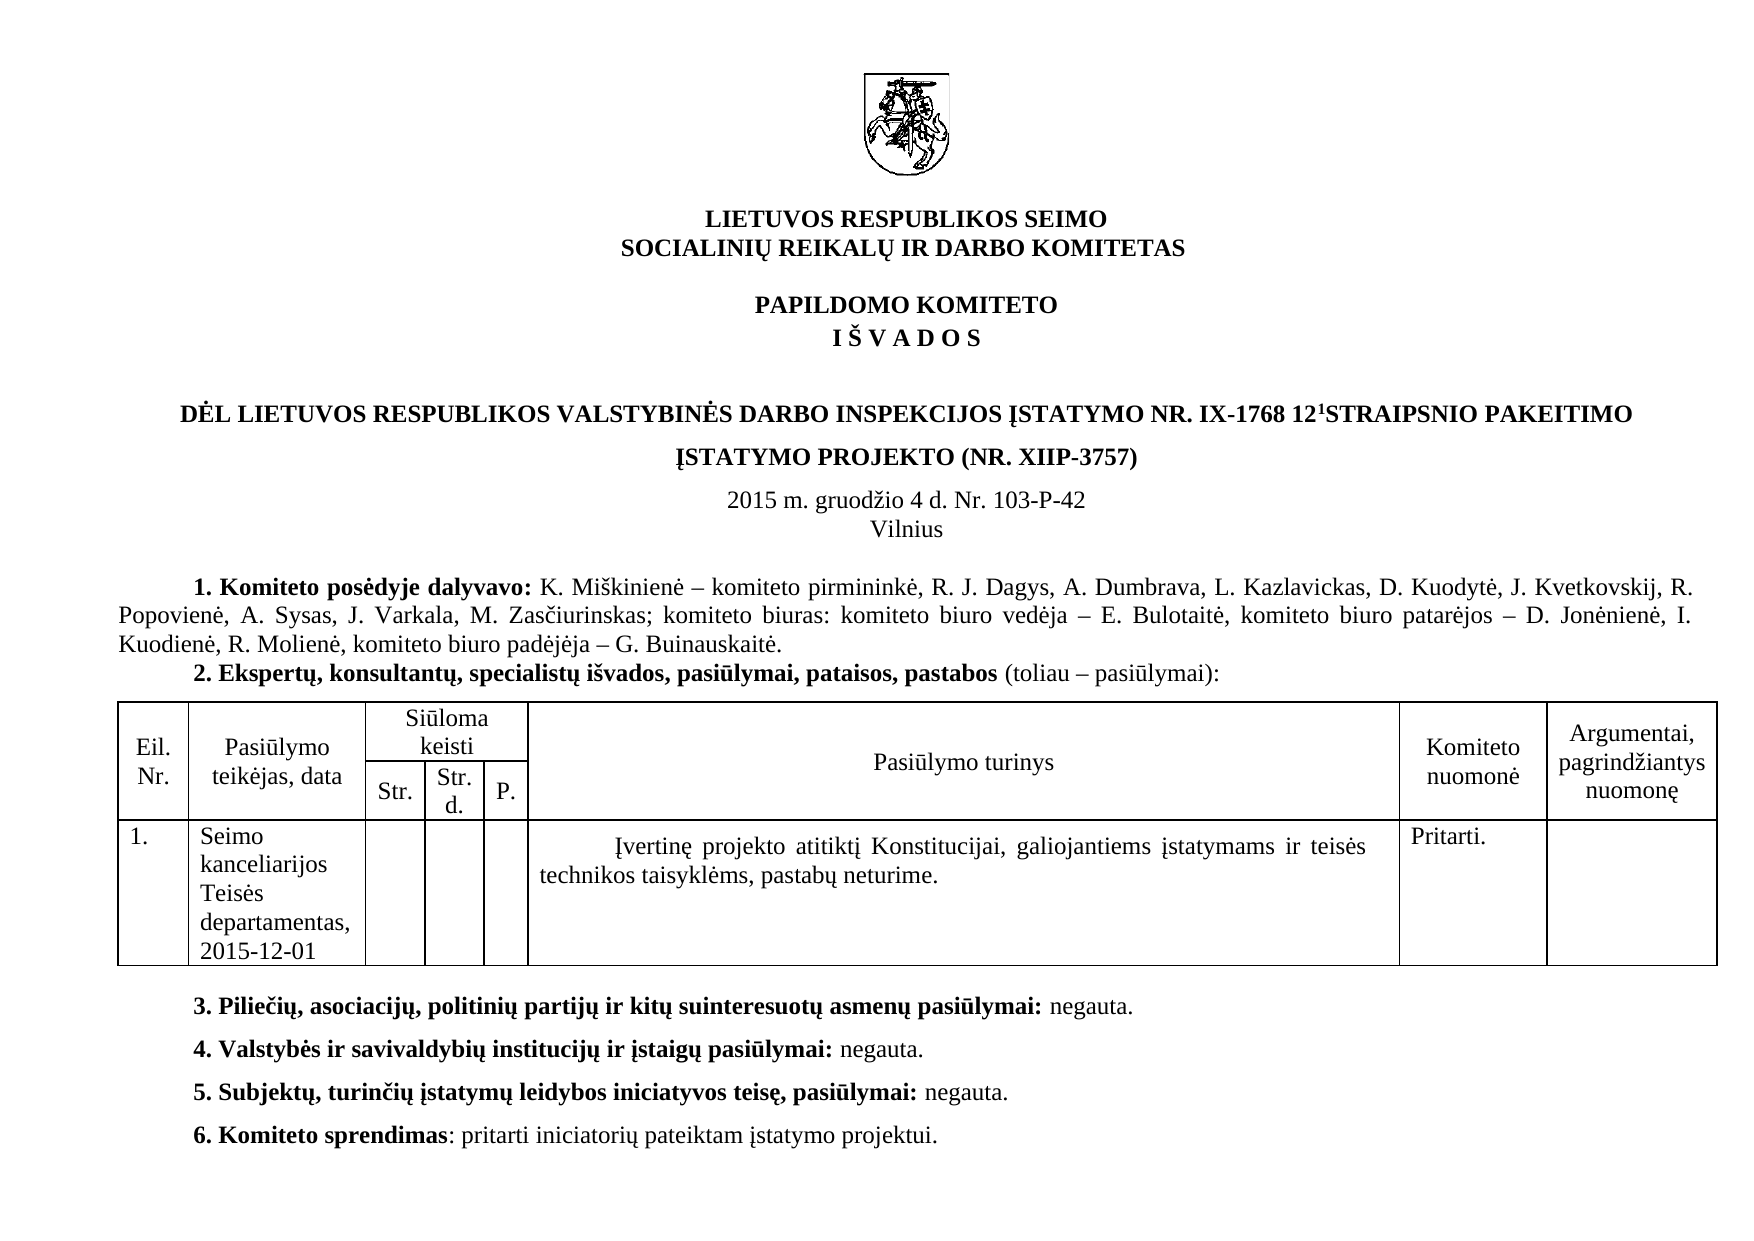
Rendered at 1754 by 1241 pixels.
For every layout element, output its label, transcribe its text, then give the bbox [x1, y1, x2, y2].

table_cell Str. d. [426, 762, 483, 819]
text 1. Komiteto posėdyje dalyvavo: K. Miškinienė – komiteto pirmininkė, R. J. Dagys, A. Dumbrava, L. Kazlavickas, D. Kuodytė, J. Kvetkovskij, R. Popovienė, A. Sysas, J. Varkala, M. Zasčiurinskas; komiteto biuras: komiteto biuro vedėja – E. Bulotaitė, komiteto biuro patarėjos – D. Jonėnienė, I. Kuodienė, R. Molienė, komiteto biuro padėjėja – G. Buinauskaitė. [118, 572, 1694, 658]
table_header Komiteto nuomonė [1400, 703, 1546, 819]
subtitle I Š V A D O S [118, 323, 1694, 352]
text SOCIALINIŲ REIKALŲ IR DARBO komitetas [118, 233, 1694, 261]
table_cell 1. [119, 821, 188, 964]
table_cell Seimo kanceliarijos Teisės departamentas, 2015-12-01 [189, 821, 365, 964]
text 2. Ekspertų, konsultantų, specialistų išvados, pasiūlymai, pataisos, pastabos (toliau – pasiūlymai): [118, 658, 1694, 687]
text 2015 m. gruodžio 4 d. Nr. 103-P-42 [118, 486, 1694, 514]
text 4. Valstybės ir savivaldybių institucijų ir įstaigų pasiūlymai: negauta. [118, 1034, 1694, 1063]
subtitle PAPILDOMO KOMITETO [118, 290, 1694, 319]
text DĖL LIETUVOS RESPUBLIKOS VALSTYBINĖS DARBO INSPEKCIJOS ĮSTATYMO NR. IX-1768 121STRAIPSNIO PAKEITIMO ĮSTATYMO PROJEKTO (NR. XIIP-3757) [118, 399, 1694, 471]
text LIETUVOS RESPUBLIKOS SEIMO [118, 204, 1694, 233]
table_cell Pritarti. [1400, 821, 1546, 964]
table_cell [1548, 821, 1716, 964]
table_header Siūloma keisti [366, 703, 527, 760]
text Vilnius [118, 514, 1694, 543]
table_cell P. [485, 762, 527, 819]
text 6. Komiteto sprendimas: pritarti iniciatorių pateiktam įstatymo projektui. [118, 1121, 1694, 1149]
text 3. Piliečių, asociacijų, politinių partijų ir kitų suinteresuotų asmenų pasiūlymai: negauta. [118, 991, 1694, 1020]
table_cell [485, 821, 527, 964]
table_cell Įvertinę projekto atitiktį Konstitucijai, galiojantiems įstatymams ir teisės technikos taisyklėms, pastabų neturime. [529, 821, 1399, 964]
table_cell [426, 821, 483, 964]
table_header Argumentai, pagrindžiantys nuomonę [1548, 703, 1716, 819]
table_header Eil. Nr. [119, 703, 188, 819]
table_header Pasiūlymo teikėjas, data [189, 703, 365, 819]
text 5. Subjektų, turinčių įstatymų leidybos iniciatyvos teisę, pasiūlymai: negauta. [118, 1077, 1694, 1106]
table_header Pasiūlymo turinys [529, 703, 1399, 819]
table_cell Str. [366, 762, 424, 819]
table_cell [366, 821, 424, 964]
